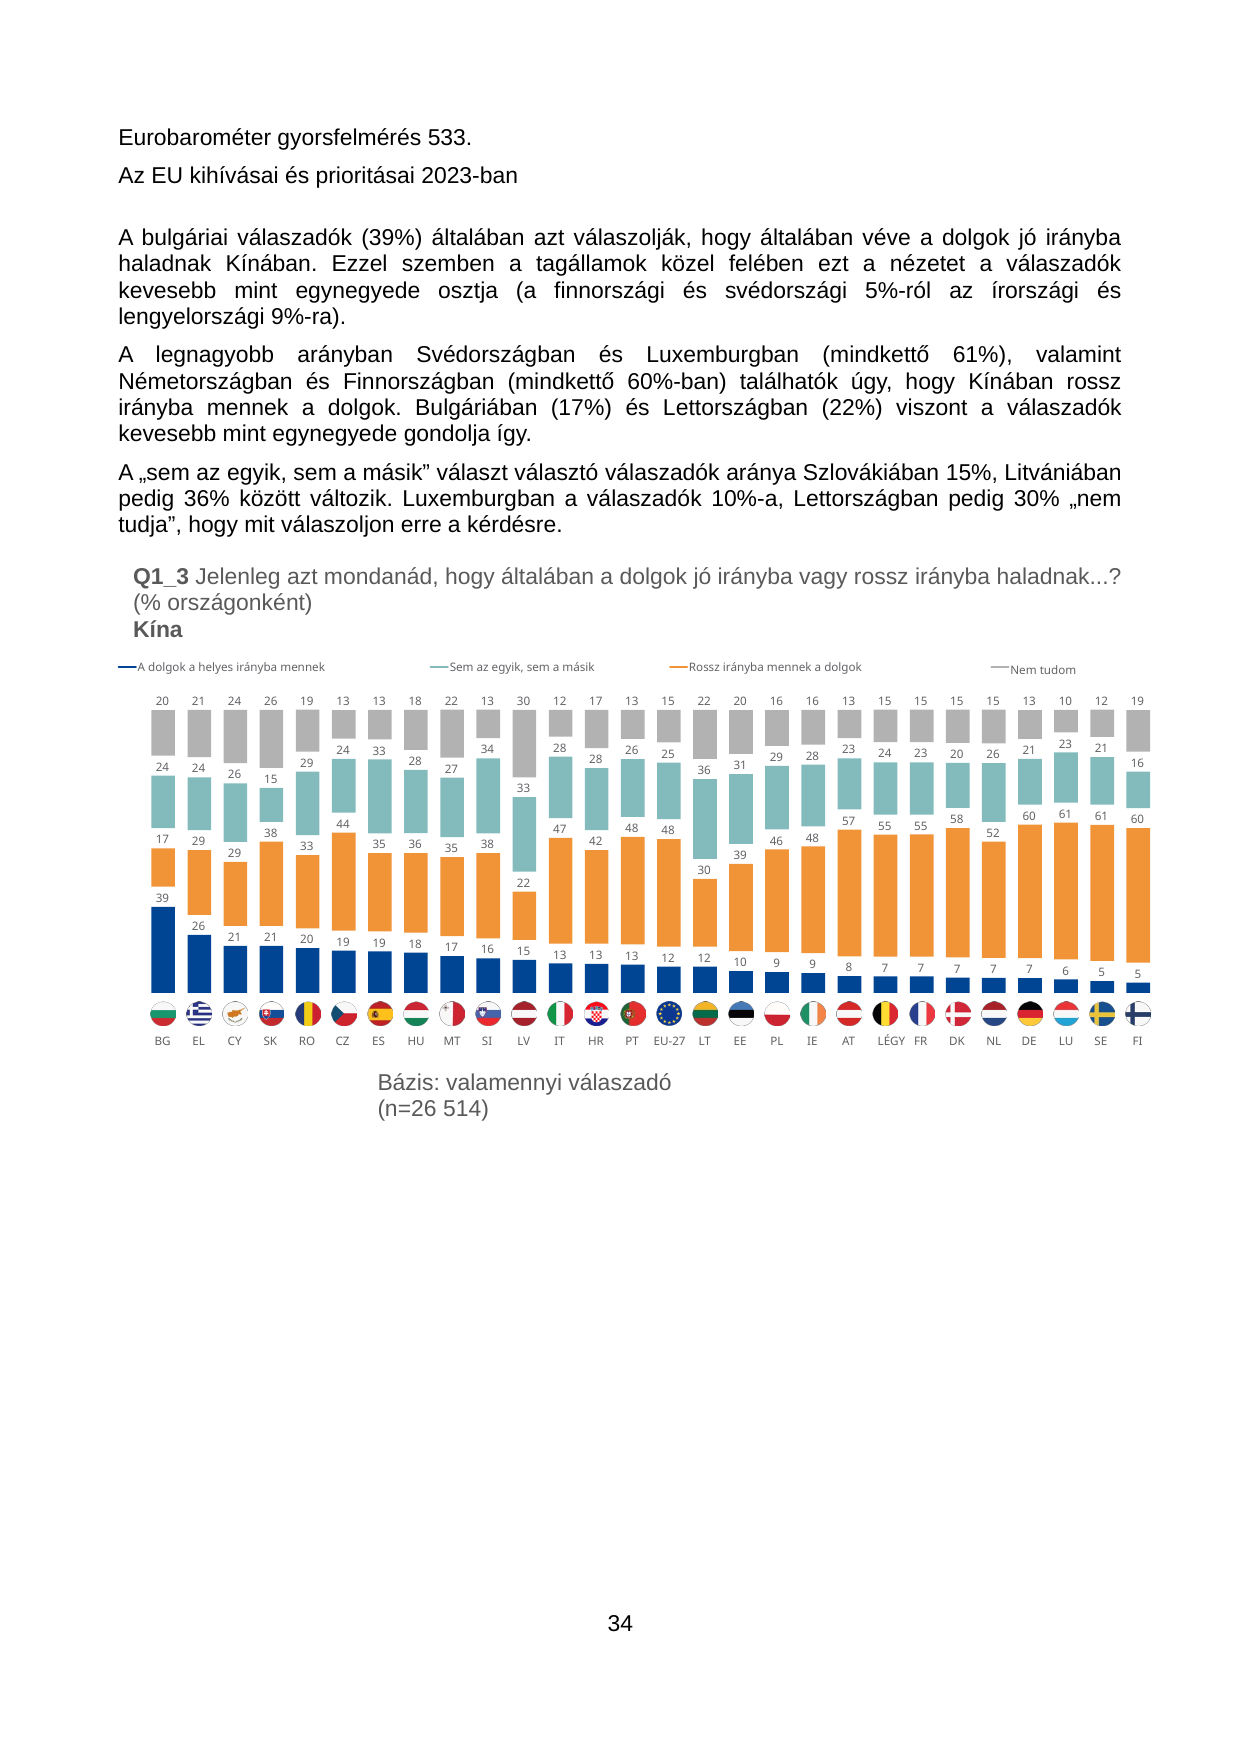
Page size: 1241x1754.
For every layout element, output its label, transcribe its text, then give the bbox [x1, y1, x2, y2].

picture [728, 1001, 754, 1026]
picture [186, 1001, 212, 1026]
picture [1053, 1001, 1079, 1026]
picture [909, 1001, 935, 1026]
picture [331, 1001, 357, 1026]
text A „sem az egyik, sem a másik” választ választó válaszadók aránya Szlovákiában 15%, Litvániában pedig 36% között változik. Luxemburgban a válaszadók 10%-a, Lettországban pedig 30% „nem tudja”, hogy mit válaszoljon erre a kérdésre. [118, 459, 1122, 538]
text A bulgáriai válaszadók (39%) általában azt válaszolják, hogy általában véve a dolgok jó irányba haladnak Kínában. Ezzel szemben a tagállamok közel felében ezt a nézetet a válaszadók kevesebb mint egynegyede osztja (a finnországi és svédországi 5%-ról az írországi és lengyelországi 9%-ra). [118, 224, 1122, 329]
picture [222, 1001, 248, 1026]
picture [367, 1001, 393, 1026]
picture [475, 1001, 501, 1026]
picture [547, 1001, 573, 1026]
picture [872, 1001, 898, 1026]
picture [692, 1001, 718, 1026]
picture [764, 1001, 790, 1026]
picture [1125, 1001, 1151, 1026]
picture [150, 1001, 176, 1026]
picture [295, 1001, 321, 1026]
picture [981, 1001, 1007, 1026]
picture [836, 1001, 862, 1026]
picture [945, 1001, 971, 1026]
picture [620, 1001, 646, 1026]
text A legnagyobb arányban Svédországban és Luxemburgban (mindkettő 61%), valamint Németországban és Finnországban (mindkettő 60%-ban) találhatók úgy, hogy Kínában rossz irányba mennek a dolgok. Bulgáriában (17%) és Lettországban (22%) viszont a válaszadók kevesebb mint egynegyede gondolja így. [118, 341, 1122, 447]
picture [1089, 1001, 1115, 1026]
picture [800, 1001, 826, 1026]
picture [511, 1001, 537, 1026]
picture [403, 1001, 429, 1026]
picture [656, 1001, 682, 1026]
picture [439, 1001, 465, 1026]
picture [1017, 1001, 1043, 1026]
picture [584, 1001, 609, 1026]
picture [259, 1001, 284, 1026]
